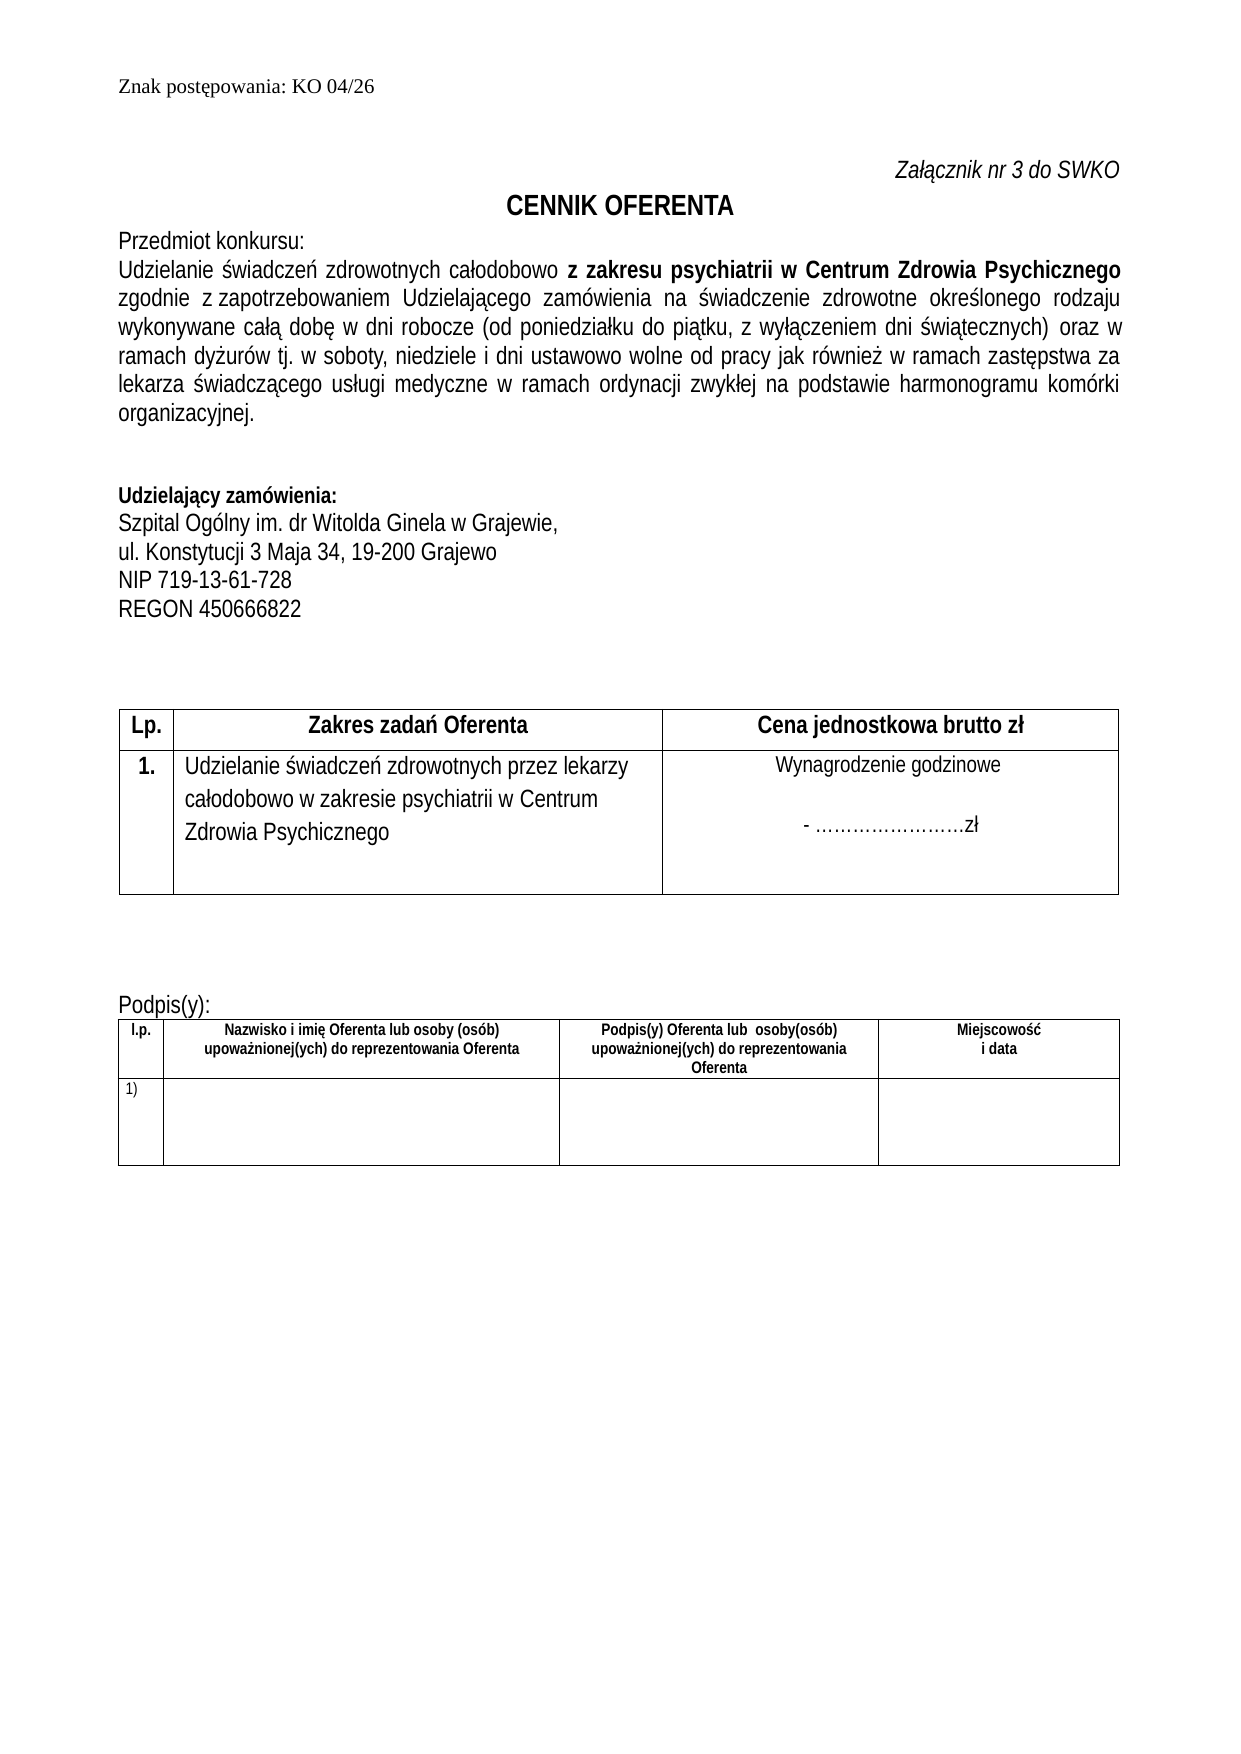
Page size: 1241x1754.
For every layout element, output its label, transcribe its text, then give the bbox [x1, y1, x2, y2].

table_header l.p. [119, 1020, 163, 1077]
table_header Nazwisko i imię Oferenta lub osoby (osób) upoważnionej(ych) do reprezentowania Oferenta [164, 1020, 559, 1077]
table_cell [560, 1079, 878, 1165]
table_header Podpis(y) Oferenta lub osoby(osób) upoważnionej(ych) do reprezentowania Oferenta [560, 1020, 878, 1077]
table_header Cena jednostkowa brutto zł [663, 710, 1118, 750]
table_header Miejscowość i data [879, 1020, 1119, 1077]
table_cell Wynagrodzenie godzinowe - ……………………zł [663, 751, 1118, 893]
text ul. Konstytucji 3 Maja 34, 19-200 Grajewo [118, 537, 1122, 565]
table_header Lp. [120, 710, 173, 750]
table_cell [164, 1079, 559, 1165]
table_cell Udzielanie świadczeń zdrowotnych przez lekarzy całodobowo w zakresie psychiatrii w Centrum Zdrowia Psychicznego [174, 751, 662, 893]
text Udzielanie świadczeń zdrowotnych całodobowo z zakresu psychiatrii w Centrum Zdrowia Psychicznego zgodnie z zapotrzebowaniem Udzielającego zamówienia na świadczenie zdrowotne określonego rodzaju wykonywane całą dobę w dni robocze (od poniedziałku do piątku, z wyłączeniem dni świątecznych) oraz w ramach dyżurów tj. w soboty, niedziele i dni ustawowo wolne od pracy jak również w ramach zastępstwa za lekarza świadczącego usługi medyczne w ramach ordynacji zwykłej na podstawie harmonogramu komórki organizacyjnej. [118, 255, 1122, 427]
text Szpital Ogólny im. dr Witolda Ginela w Grajewie, [118, 508, 1122, 537]
text Podpis(y): [118, 990, 1122, 1019]
text Udzielający zamówienia: [118, 482, 1122, 508]
subtitle Przedmiot konkursu: [118, 226, 1122, 255]
text CENNIK OFERENTA [118, 188, 1122, 221]
table_header Zakres zadań Oferenta [174, 710, 662, 750]
table_cell [879, 1079, 1119, 1165]
table_cell 1. [120, 751, 173, 893]
table_cell 1) [119, 1079, 163, 1165]
text REGON 450666822 [118, 594, 1122, 623]
text Załącznik nr 3 do SWKO [118, 155, 1122, 183]
text NIP 719-13-61-728 [118, 565, 1122, 594]
